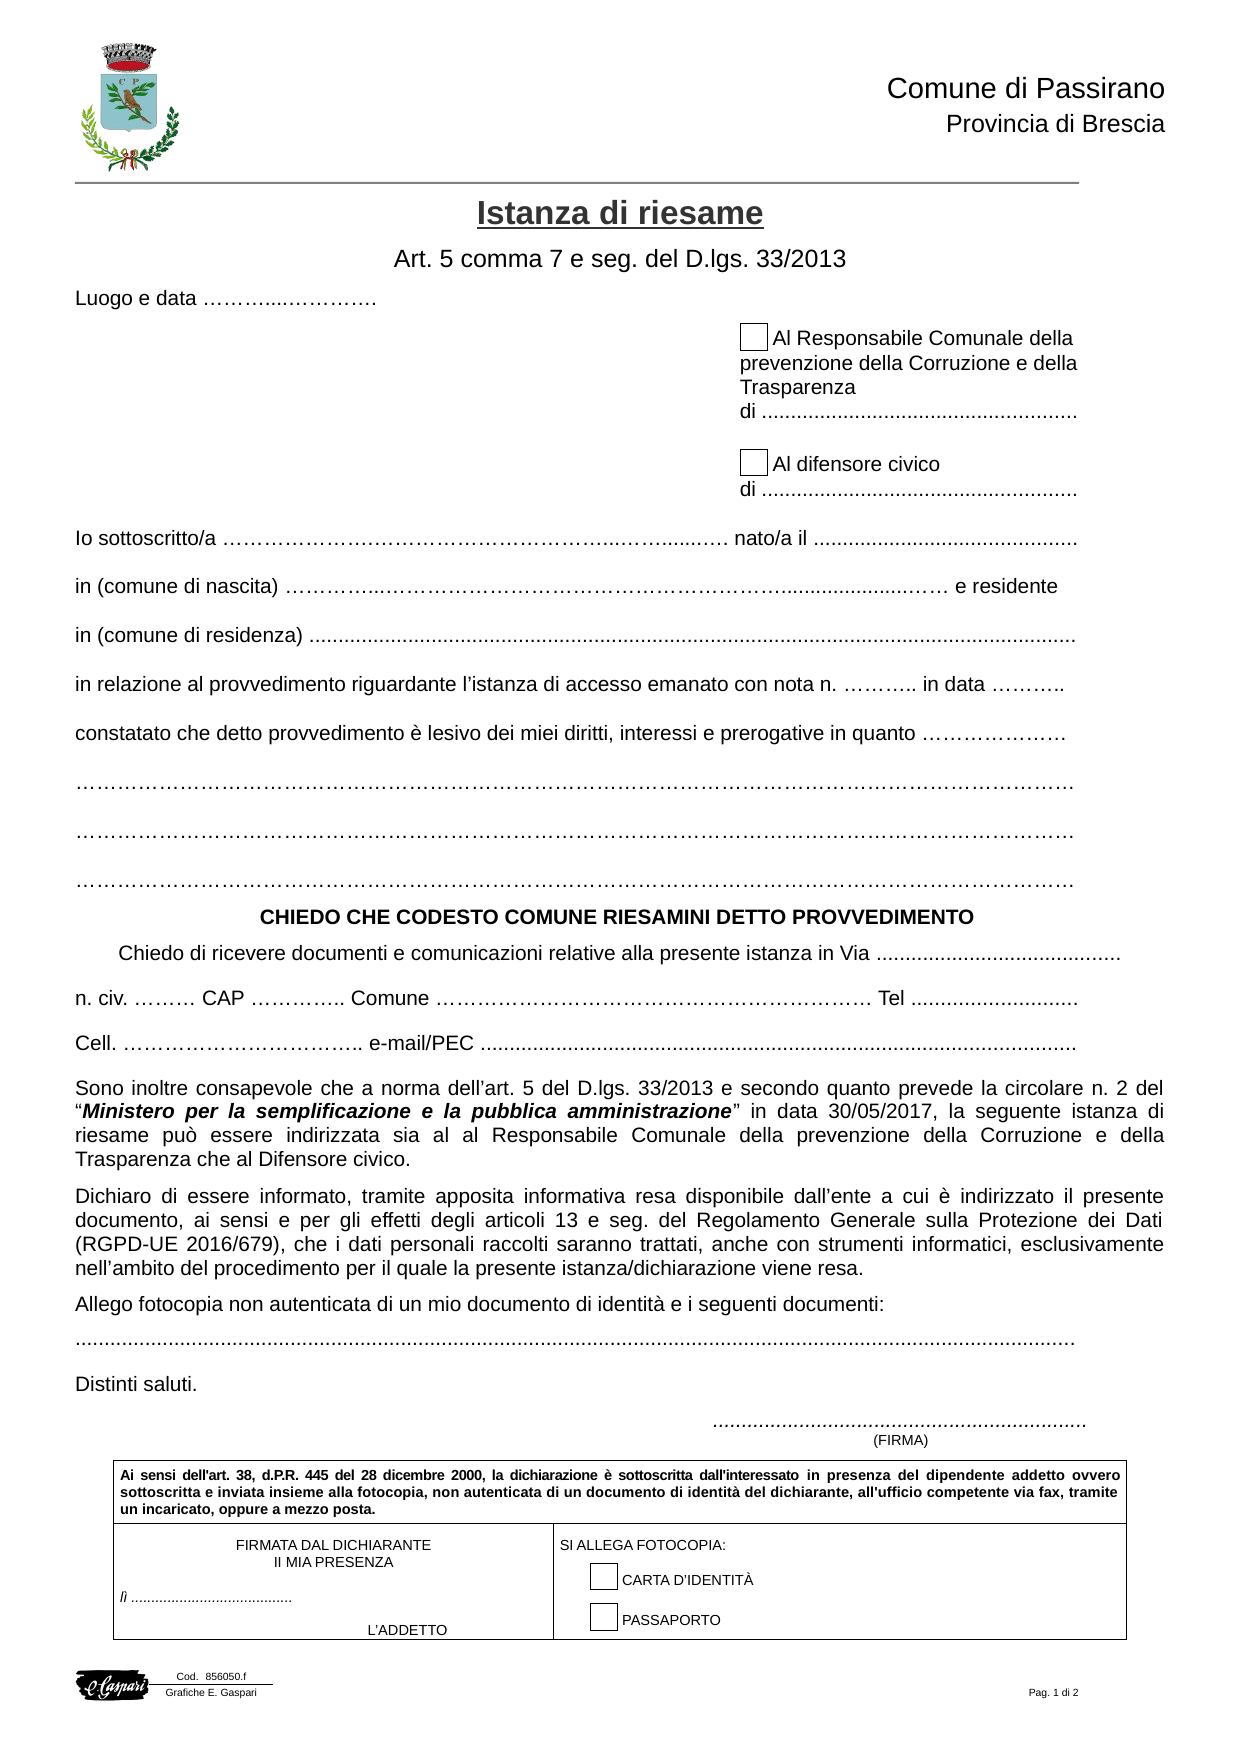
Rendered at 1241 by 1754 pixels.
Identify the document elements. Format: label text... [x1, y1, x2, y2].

text Al Responsabile Comunale della prevenzione della Corruzione e della Trasparenza [739, 322, 1165, 399]
picture [75, 1669, 149, 1701]
text in (comune di residenza) [75, 623, 1165, 647]
text Art. 5 comma 7 e seg. del D.lgs. 33/2013 [75, 244, 1165, 273]
text Allego fotocopia non autenticata di un mio documento di identità e i seguenti documenti: [75, 1292, 1165, 1316]
text Sono inoltre consapevole che a norma dell’art. 5 del D.lgs. 33/2013 e secondo quanto prevede la circolare n. 2 del “Ministero per la semplificazione e la pubblica amministrazione” in data 30/05/2017, la seguente istanza di riesame può essere indirizzata sia al al Responsabile Comunale della prevenzione della Corruzione e della Trasparenza che al Difensore civico. [75, 1075, 1165, 1171]
text CHIEDO CHE CODESTO COMUNE RIESAMINI DETTO PROVVEDIMENTO [75, 904, 1165, 928]
text n. civ. ……… CAP ………….. Comune ……………………………………………………… Tel [75, 986, 1165, 1010]
text Cell. …………………………….. e-mail/PEC [75, 1031, 1165, 1054]
text ……………………………………………………………………………………………………………………………… [75, 868, 1165, 892]
text ……………………………………………………………………………………………………………………………… [75, 770, 1165, 794]
text Comune di Passirano [181, 71, 1165, 104]
text in (comune di nascita) …………...…………………………………………………......................…… e residente [75, 574, 1165, 598]
subtitle Istanza di riesame [75, 193, 1165, 232]
text Io sottoscritto/a ………………….……………………………...…….......…. nato/a il [75, 525, 1165, 549]
text Al difensore civico [739, 448, 1165, 476]
text Distinti saluti. [75, 1372, 1165, 1396]
text ................................................................. [636, 1408, 1165, 1432]
table_cell FIRMATA DAL DICHIARANTE II MIA PRESENZA lì ........................................ L’ADDETTO [114, 1524, 553, 1639]
text di [739, 476, 1165, 500]
text (FIRMA) [636, 1432, 1165, 1449]
text constatato che detto provvedimento è lesivo dei miei diritti, interessi e prerogative in quanto ………………… [75, 721, 1165, 745]
text di [739, 399, 1165, 423]
text Luogo e data ………....…………. [75, 286, 1165, 309]
table_cell SI ALLEGA FOTOCOPIA: CARTA D’IDENTITÀ PASSAPORTO [554, 1524, 1126, 1639]
text ……………………………………………………………………………………………………………………………… [75, 819, 1165, 843]
text Provincia di Brescia [181, 109, 1165, 138]
table_header Ai sensi dell'art. 38, d.P.R. 445 del 28 dicembre 2000, la dichiarazione è sottoscritta dall'interessato in presenza del dipendente addetto ovvero sottoscritta e inviata insieme alla fotocopia, non autenticata di un documento di identità del dichiarante, all'ufficio competente via fax, tramite un incaricato, oppure a mezzo posta. [114, 1461, 1126, 1523]
text Dichiaro di essere informato, tramite apposita informativa resa disponibile dall’ente a cui è indirizzato il presente documento, ai sensi e per gli effetti degli articoli 13 e seg. del Regolamento Generale sulla Protezione dei Dati (RGPD-UE 2016/679), che i dati personali raccolti saranno trattati, anche con strumenti informatici, esclusivamente nell’ambito del procedimento per il quale la presente istanza/dichiarazione viene resa. [75, 1184, 1165, 1279]
picture [79, 40, 181, 172]
text Chiedo di ricevere documenti e comunicazioni relative alla presente istanza in Via [75, 941, 1165, 965]
text in relazione al provvedimento riguardante l’istanza di accesso emanato con nota n. ……….. in data ……….. [75, 672, 1165, 696]
